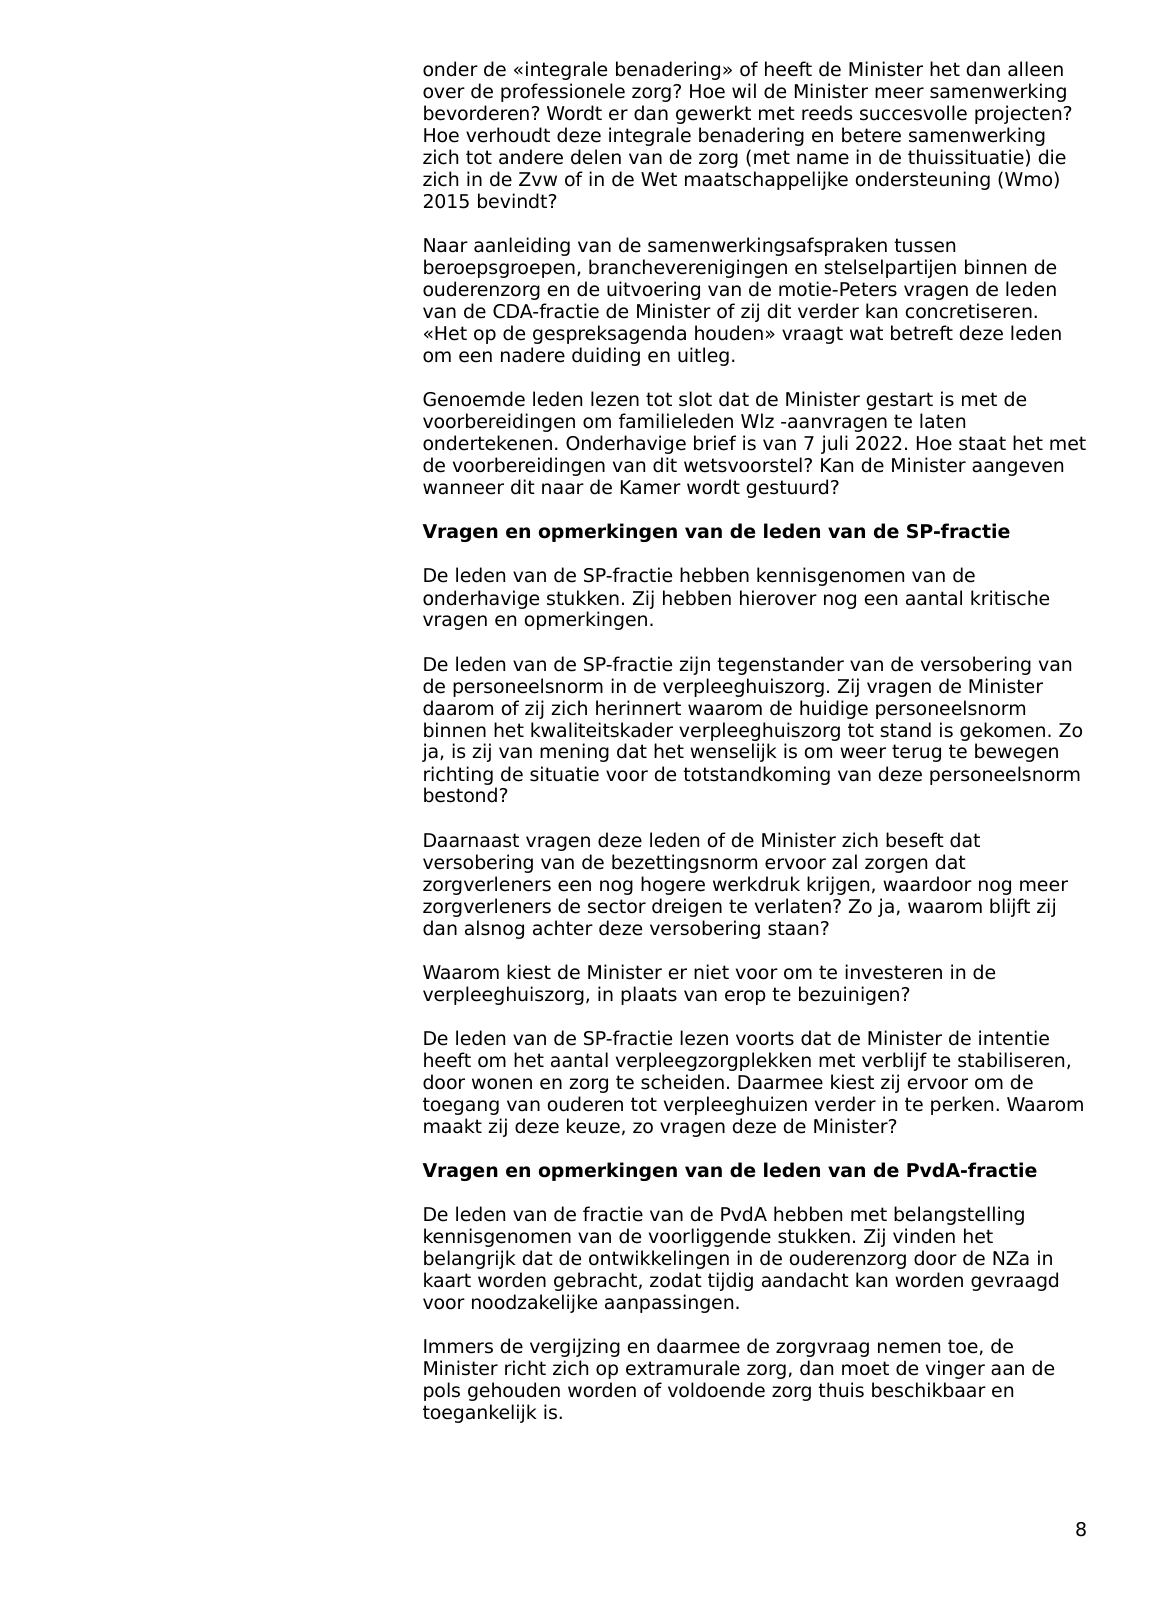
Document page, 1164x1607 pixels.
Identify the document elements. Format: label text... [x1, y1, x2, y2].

text Genoemde leden lezen tot slot dat de Minister gestart is met de voorbereidingen om familieleden Wlz -aanvragen te laten ondertekenen. Onderhavige brief is van 7 juli 2022. Hoe staat het met de voorbereidingen van dit wetsvoorstel? Kan de Minister aangeven wanneer dit naar de Kamer wordt gestuurd? [422, 389, 1087, 499]
text onder de «integrale benadering» of heeft de Minister het dan alleen over de professionele zorg? Hoe wil de Minister meer samenwerking bevorderen? Wordt er dan gewerkt met reeds succesvolle projecten? Hoe verhoudt deze integrale benadering en betere samenwerking zich tot andere delen van de zorg (met name in de thuissituatie) die zich in de Zvw of in de Wet maatschappelijke ondersteuning (Wmo) 2015 bevindt? [422, 59, 1087, 213]
text De leden van de SP-fractie zijn tegenstander van de versobering van de personeelsnorm in de verpleeghuiszorg. Zij vragen de Minister daarom of zij zich herinnert waarom de huidige personeelsnorm binnen het kwaliteitskader verpleeghuiszorg tot stand is gekomen. Zo ja, is zij van mening dat het wenselijk is om weer terug te bewegen richting de situatie voor de totstandkoming van deze personeelsnorm bestond? [422, 653, 1087, 807]
text Daarnaast vragen deze leden of de Minister zich beseft dat versobering van de bezettingsnorm ervoor zal zorgen dat zorgverleners een nog hogere werkdruk krijgen, waardoor nog meer zorgverleners de sector dreigen te verlaten? Zo ja, waarom blijft zij dan alsnog achter deze versobering staan? [422, 829, 1087, 939]
text Immers de vergijzing en daarmee de zorgvraag nemen toe, de Minister richt zich op extramurale zorg, dan moet de vinger aan de pols gehouden worden of voldoende zorg thuis beschikbaar en toegankelijk is. [422, 1336, 1087, 1424]
text De leden van de SP-fractie hebben kennisgenomen van de onderhavige stukken. Zij hebben hierover nog een aantal kritische vragen en opmerkingen. [422, 565, 1087, 631]
text Waarom kiest de Minister er niet voor om te investeren in de verpleeghuiszorg, in plaats van erop te bezuinigen? [422, 962, 1087, 1006]
subtitle Vragen en opmerkingen van de leden van de SP-fractie [422, 521, 1087, 543]
text Naar aanleiding van de samenwerkingsafspraken tussen beroepsgroepen, brancheverenigingen en stelselpartijen binnen de ouderenzorg en de uitvoering van de motie-Peters vragen de leden van de CDA-fractie de Minister of zij dit verder kan concretiseren. «Het op de gespreksagenda houden» vraagt wat betreft deze leden om een nadere duiding en uitleg. [422, 235, 1087, 367]
subtitle Vragen en opmerkingen van de leden van de PvdA-fractie [422, 1160, 1087, 1182]
text De leden van de SP-fractie lezen voorts dat de Minister de intentie heeft om het aantal verpleegzorgplekken met verblijf te stabiliseren, door wonen en zorg te scheiden. Daarmee kiest zij ervoor om de toegang van ouderen tot verpleeghuizen verder in te perken. Waarom maakt zij deze keuze, zo vragen deze de Minister? [422, 1028, 1087, 1138]
text De leden van de fractie van de PvdA hebben met belangstelling kennisgenomen van de voorliggende stukken. Zij vinden het belangrijk dat de ontwikkelingen in de ouderenzorg door de NZa in kaart worden gebracht, zodat tijdig aandacht kan worden gevraagd voor noodzakelijke aanpassingen. [422, 1204, 1087, 1314]
